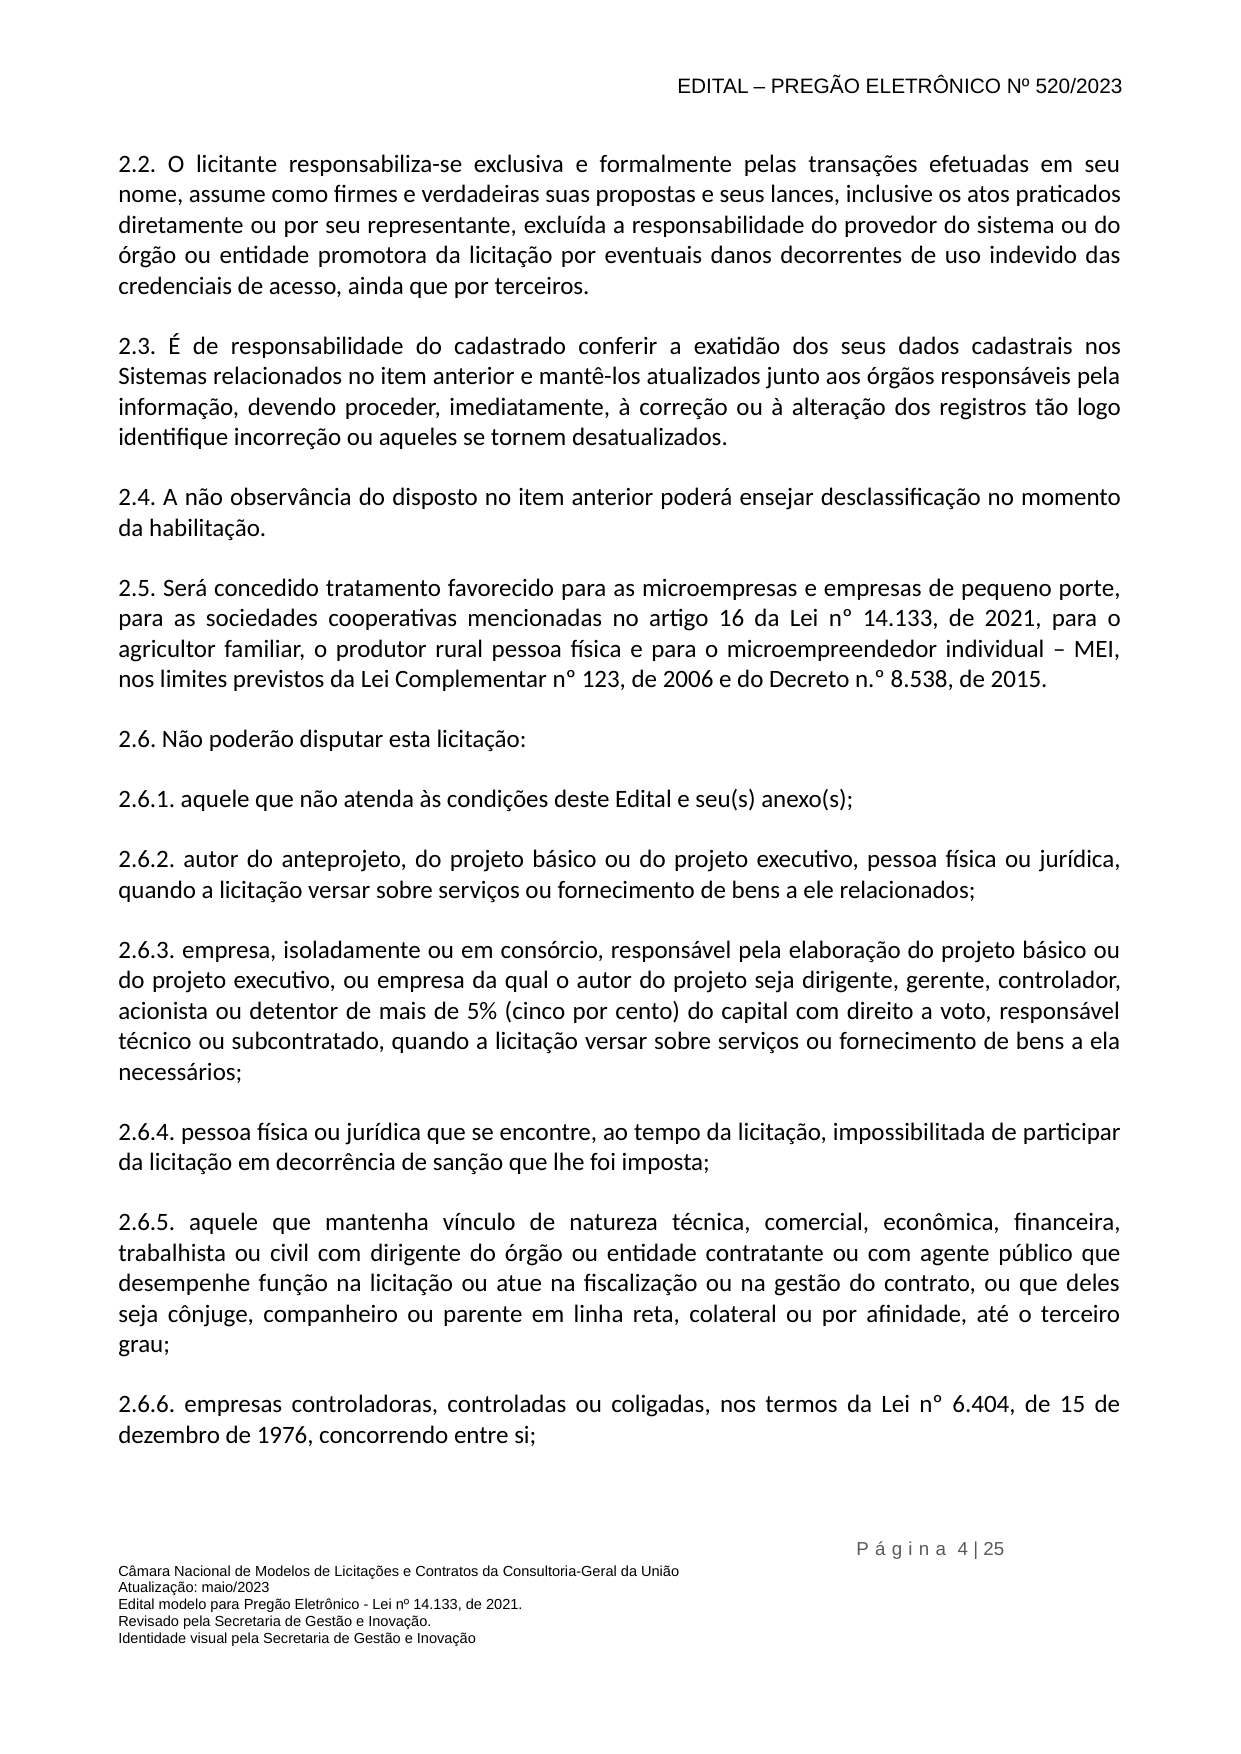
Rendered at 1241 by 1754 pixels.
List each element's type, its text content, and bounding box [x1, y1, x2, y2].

text 2.6.6. empresas controladoras, controladas ou coligadas, nos termos da Lei nº 6.404, de 15 de dezembro de 1976, concorrendo entre si; [118, 1389, 1122, 1450]
text 2.5. Será concedido tratamento favorecido para as microempresas e empresas de pequeno porte, para as sociedades cooperativas mencionadas no artigo 16 da Lei nº 14.133, de 2021, para o agricultor familiar, o produtor rural pessoa física e para o microempreendedor individual – MEI, nos limites previstos da Lei Complementar nº 123, de 2006 e do Decreto n.º 8.538, de 2015. [118, 572, 1122, 694]
text 2.6.1. aquele que não atenda às condições deste Edital e seu(s) anexo(s); [118, 783, 1122, 814]
text 2.6.3. empresa, isoladamente ou em consórcio, responsável pela elaboração do projeto básico ou do projeto executivo, ou empresa da qual o autor do projeto seja dirigente, gerente, controlador, acionista ou detentor de mais de 5% (cinco por cento) do capital com direito a voto, responsável técnico ou subcontratado, quando a licitação versar sobre serviços ou fornecimento de bens a ela necessários; [118, 934, 1122, 1087]
text 2.4. A não observância do disposto no item anterior poderá ensejar desclassificação no momento da habilitação. [118, 481, 1122, 542]
text 2.6. Não poderão disputar esta licitação: [118, 723, 1122, 754]
text 2.6.4. pessoa física ou jurídica que se encontre, ao tempo da licitação, impossibilitada de participar da licitação em decorrência de sanção que lhe foi imposta; [118, 1116, 1122, 1177]
text 2.6.5. aquele que mantenha vínculo de natureza técnica, comercial, econômica, financeira, trabalhista ou civil com dirigente do órgão ou entidade contratante ou com agente público que desempenhe função na licitação ou atue na fiscalização ou na gestão do contrato, ou que deles seja cônjuge, companheiro ou parente em linha reta, colateral ou por afinidade, até o terceiro grau; [118, 1207, 1122, 1359]
text 2.2. O licitante responsabiliza-se exclusiva e formalmente pelas transações efetuadas em seu nome, assume como firmes e verdadeiras suas propostas e seus lances, inclusive os atos praticados diretamente ou por seu representante, excluída a responsabilidade do provedor do sistema ou do órgão ou entidade promotora da licitação por eventuais danos decorrentes de uso indevido das credenciais de acesso, ainda que por terceiros. [118, 148, 1122, 300]
text 2.3. É de responsabilidade do cadastrado conferir a exatidão dos seus dados cadastrais nos Sistemas relacionados no item anterior e mantê-los atualizados junto aos órgãos responsáveis pela informação, devendo proceder, imediatamente, à correção ou à alteração dos registros tão logo identifique incorreção ou aqueles se tornem desatualizados. [118, 330, 1122, 452]
text 2.6.2. autor do anteprojeto, do projeto básico ou do projeto executivo, pessoa física ou jurídica, quando a licitação versar sobre serviços ou fornecimento de bens a ele relacionados; [118, 843, 1122, 904]
